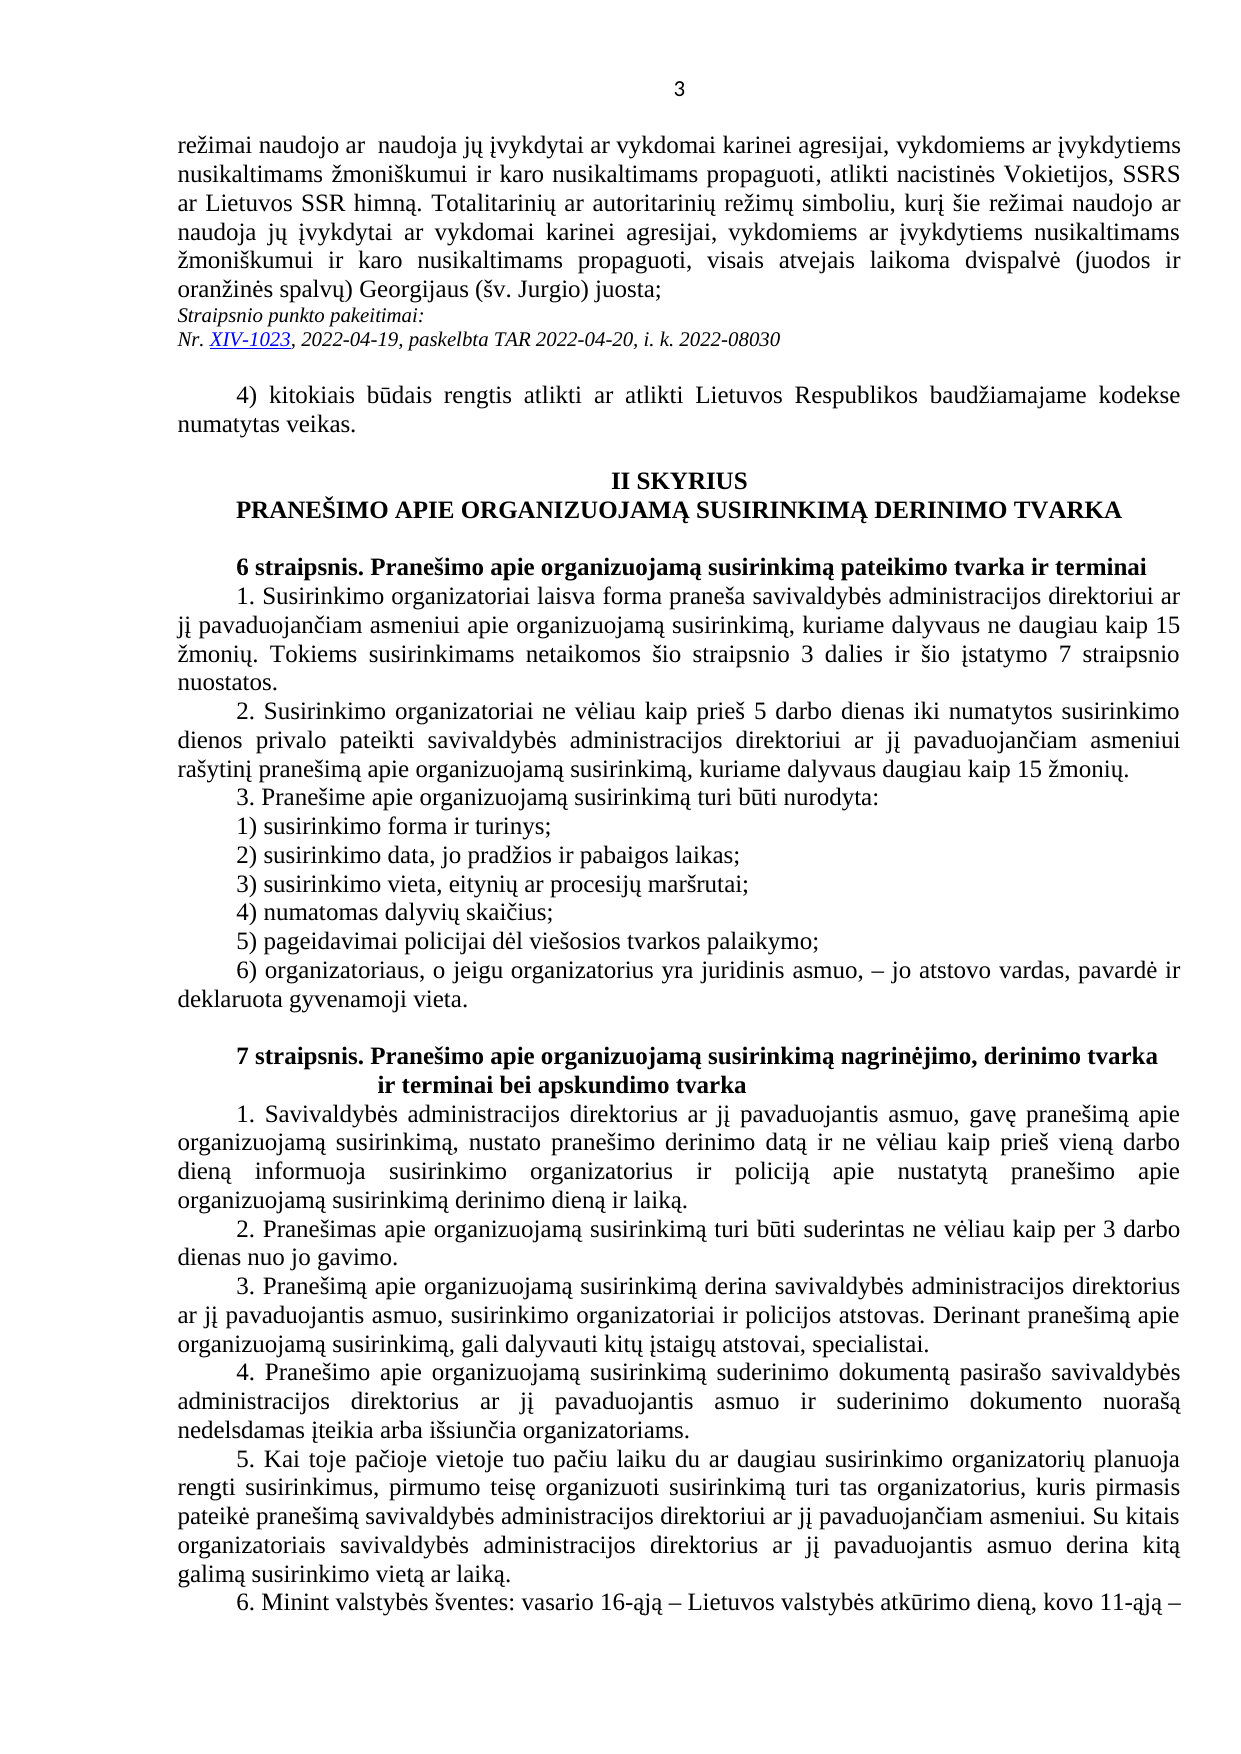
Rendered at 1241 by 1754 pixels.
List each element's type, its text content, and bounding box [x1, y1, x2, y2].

text PRANEŠIMO APIE ORGANIZUOJAMĄ SUSIRINKIMĄ DERINIMO TVARKA [177, 495, 1181, 524]
text 1. Savivaldybės administracijos direktorius ar jį pavaduojantis asmuo, gavę pranešimą apie organizuojamą susirinkimą, nustato pranešimo derinimo datą ir ne vėliau kaip prieš vieną darbo dieną informuoja susirinkimo organizatorius ir policiją apie nustatytą pranešimo apie organizuojamą susirinkimą derinimo dieną ir laiką. [177, 1099, 1181, 1214]
text 3. Pranešime apie organizuojamą susirinkimą turi būti nurodyta: [177, 782, 1181, 811]
text 3) susirinkimo vieta, eitynių ar procesijų maršrutai; [177, 869, 1181, 897]
text II SKYRIUS [177, 466, 1181, 495]
text 6 straipsnis. Pranešimo apie organizuojamą susirinkimą pateikimo tvarka ir terminai [236, 552, 1181, 581]
text Straipsnio punkto pakeitimai: [177, 303, 1181, 327]
text 4) kitokiais būdais rengtis atlikti ar atlikti Lietuvos Respublikos baudžiamajame kodekse numatytas veikas. [177, 380, 1181, 437]
text 5. Kai toje pačioje vietoje tuo pačiu laiku du ar daugiau susirinkimo organizatorių planuoja rengti susirinkimus, pirmumo teisę organizuoti susirinkimą turi tas organizatorius, kuris pirmasis pateikė pranešimą savivaldybės administracijos direktoriui ar jį pavaduojančiam asmeniui. Su kitais organizatoriais savivaldybės administracijos direktorius ar jį pavaduojantis asmuo derina kitą galimą susirinkimo vietą ar laiką. [177, 1444, 1181, 1587]
text 1) susirinkimo forma ir turinys; [177, 811, 1181, 840]
text 3. Pranešimą apie organizuojamą susirinkimą derina savivaldybės administracijos direktorius ar jį pavaduojantis asmuo, susirinkimo organizatoriai ir policijos atstovas. Derinant pranešimą apie organizuojamą susirinkimą, gali dalyvauti kitų įstaigų atstovai, specialistai. [177, 1271, 1181, 1357]
text 5) pageidavimai policijai dėl viešosios tvarkos palaikymo; [177, 926, 1181, 955]
text režimai naudojo ar naudoja jų įvykdytai ar vykdomai karinei agresijai, vykdomiems ar įvykdytiems nusikaltimams žmoniškumui ir karo nusikaltimams propaguoti, atlikti nacistinės Vokietijos, SSRS ar Lietuvos SSR himną. Totalitarinių ar autoritarinių režimų simboliu, kurį šie režimai naudojo ar naudoja jų įvykdytai ar vykdomai karinei agresijai, vykdomiems ar įvykdytiems nusikaltimams žmoniškumui ir karo nusikaltimams propaguoti, visais atvejais laikoma dvispalvė (juodos ir oranžinės spalvų) Georgijaus (šv. Jurgio) juosta; [177, 131, 1181, 303]
text Nr. XIV-1023, 2022-04-19, paskelbta TAR 2022-04-20, i. k. 2022-08030 [177, 327, 1181, 351]
text 2) susirinkimo data, jo pradžios ir pabaigos laikas; [177, 840, 1181, 869]
text 6) organizatoriaus, o jeigu organizatorius yra juridinis asmuo, – jo atstovo vardas, pavardė ir deklaruota gyvenamoji vieta. [177, 955, 1181, 1012]
text 7 straipsnis. Pranešimo apie organizuojamą susirinkimą nagrinėjimo, derinimo tvarka ir terminai bei apskundimo tvarka [236, 1041, 1181, 1099]
text 2. Pranešimas apie organizuojamą susirinkimą turi būti suderintas ne vėliau kaip per 3 darbo dienas nuo jo gavimo. [177, 1214, 1181, 1271]
text 6. Minint valstybės šventes: vasario 16-ąją – Lietuvos valstybės atkūrimo dieną, kovo 11-ąją – [177, 1587, 1181, 1616]
text 4) numatomas dalyvių skaičius; [177, 897, 1181, 926]
text 2. Susirinkimo organizatoriai ne vėliau kaip prieš 5 darbo dienas iki numatytos susirinkimo dienos privalo pateikti savivaldybės administracijos direktoriui ar jį pavaduojančiam asmeniui rašytinį pranešimą apie organizuojamą susirinkimą, kuriame dalyvaus daugiau kaip 15 žmonių. [177, 696, 1181, 782]
text 4. Pranešimo apie organizuojamą susirinkimą suderinimo dokumentą pasirašo savivaldybės administracijos direktorius ar jį pavaduojantis asmuo ir suderinimo dokumento nuorašą nedelsdamas įteikia arba išsiunčia organizatoriams. [177, 1357, 1181, 1444]
text 1. Susirinkimo organizatoriai laisva forma praneša savivaldybės administracijos direktoriui ar jį pavaduojančiam asmeniui apie organizuojamą susirinkimą, kuriame dalyvaus ne daugiau kaip 15 žmonių. Tokiems susirinkimams netaikomos šio straipsnio 3 dalies ir šio įstatymo 7 straipsnio nuostatos. [177, 581, 1181, 696]
